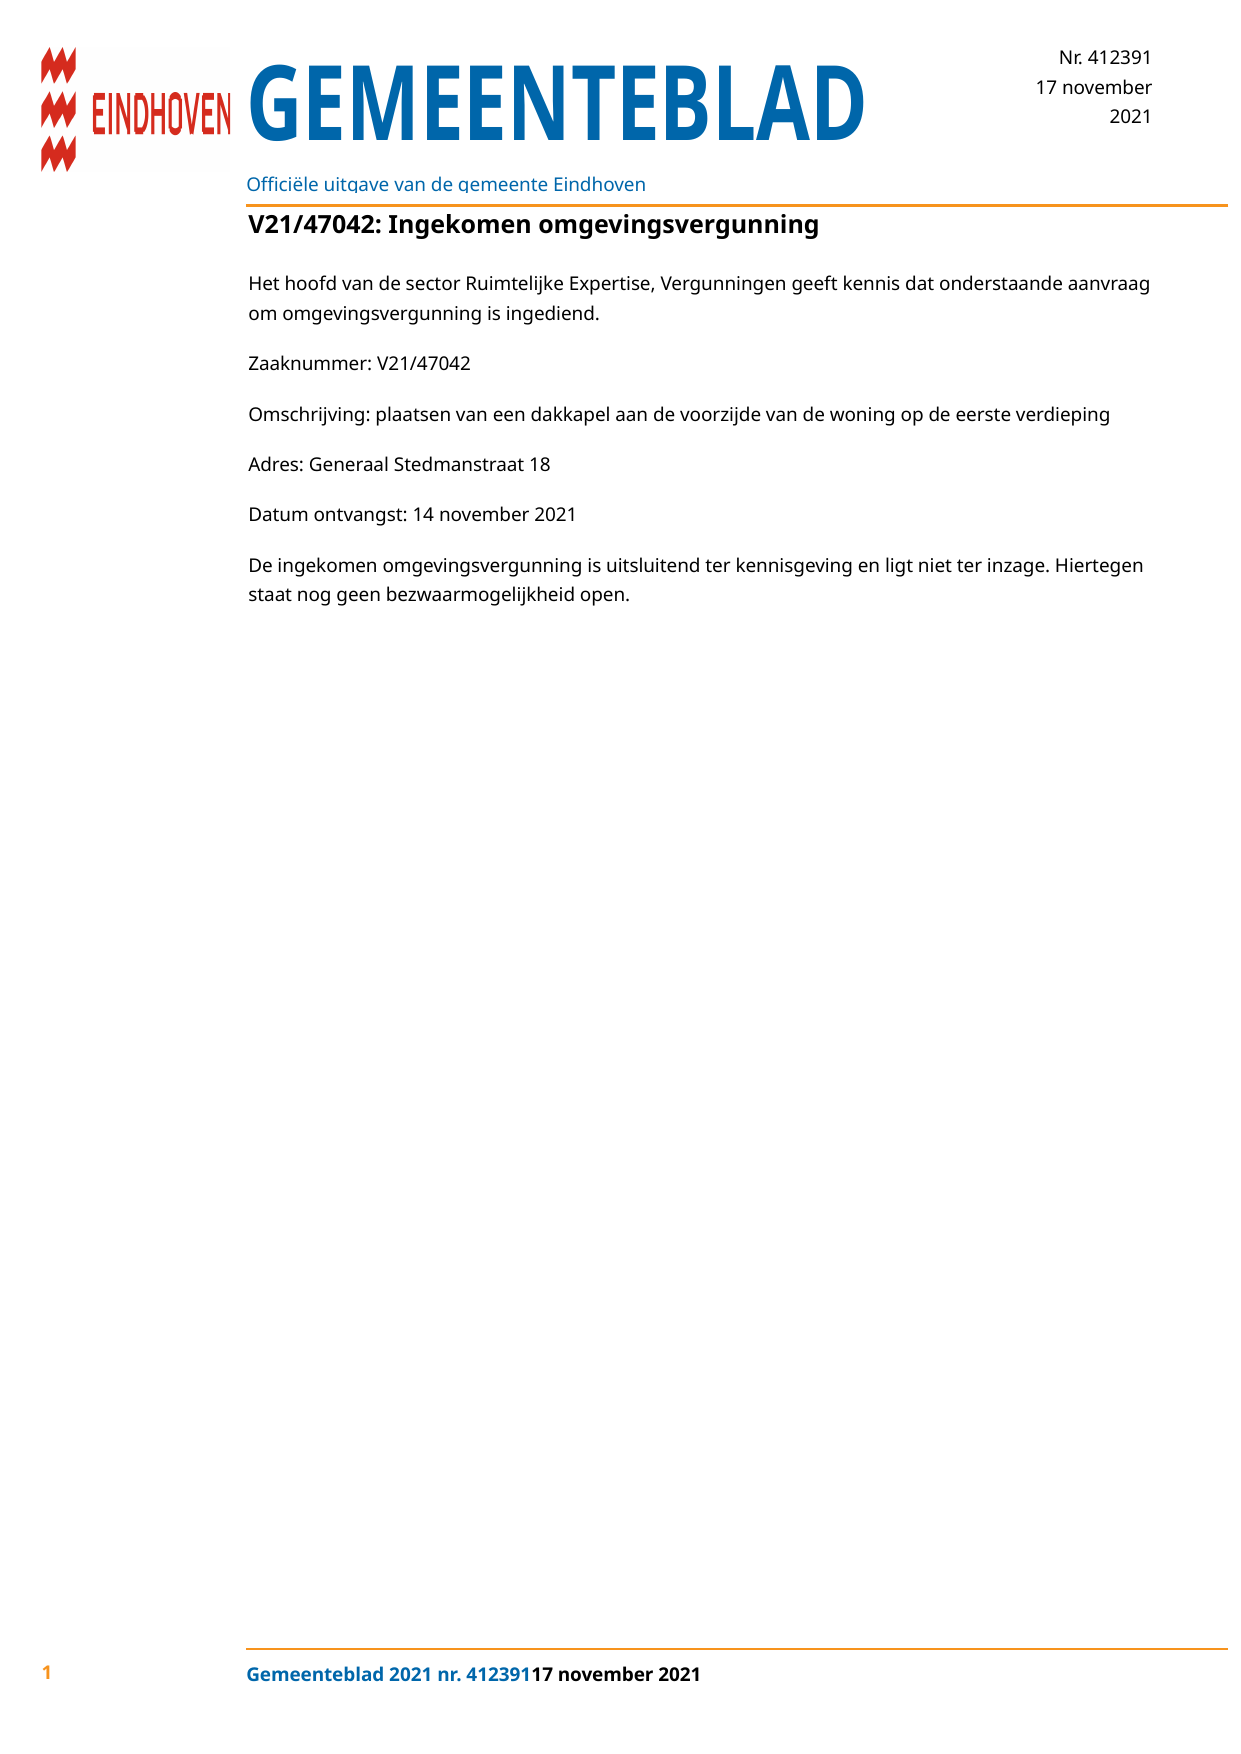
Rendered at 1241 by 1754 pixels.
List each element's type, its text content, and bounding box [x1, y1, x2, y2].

picture [41, 47, 231, 172]
text Het hoofd van de sector Ruimtelijke Expertise, Vergunningen geeft kennis dat onderstaande aanvraag om omgevingsvergunning is ingediend. [248, 270, 1152, 326]
text Adres: Generaal Stedmanstraat 18 [248, 451, 1152, 477]
text Datum ontvangst: 14 november 2021 [248, 502, 1152, 527]
text V21/47042: Ingekomen omgevingsvergunning [248, 207, 1152, 241]
text De ingekomen omgevingsvergunning is uitsluitend ter kennisgeving en ligt niet ter inzage. Hiertegen staat nog geen bezwaarmogelijkheid open. [248, 552, 1152, 607]
text Zaaknummer: V21/47042 [248, 350, 1152, 376]
text Omschrijving: plaatsen van een dakkapel aan de voorzijde van de woning op de eerste verdieping [248, 401, 1152, 426]
